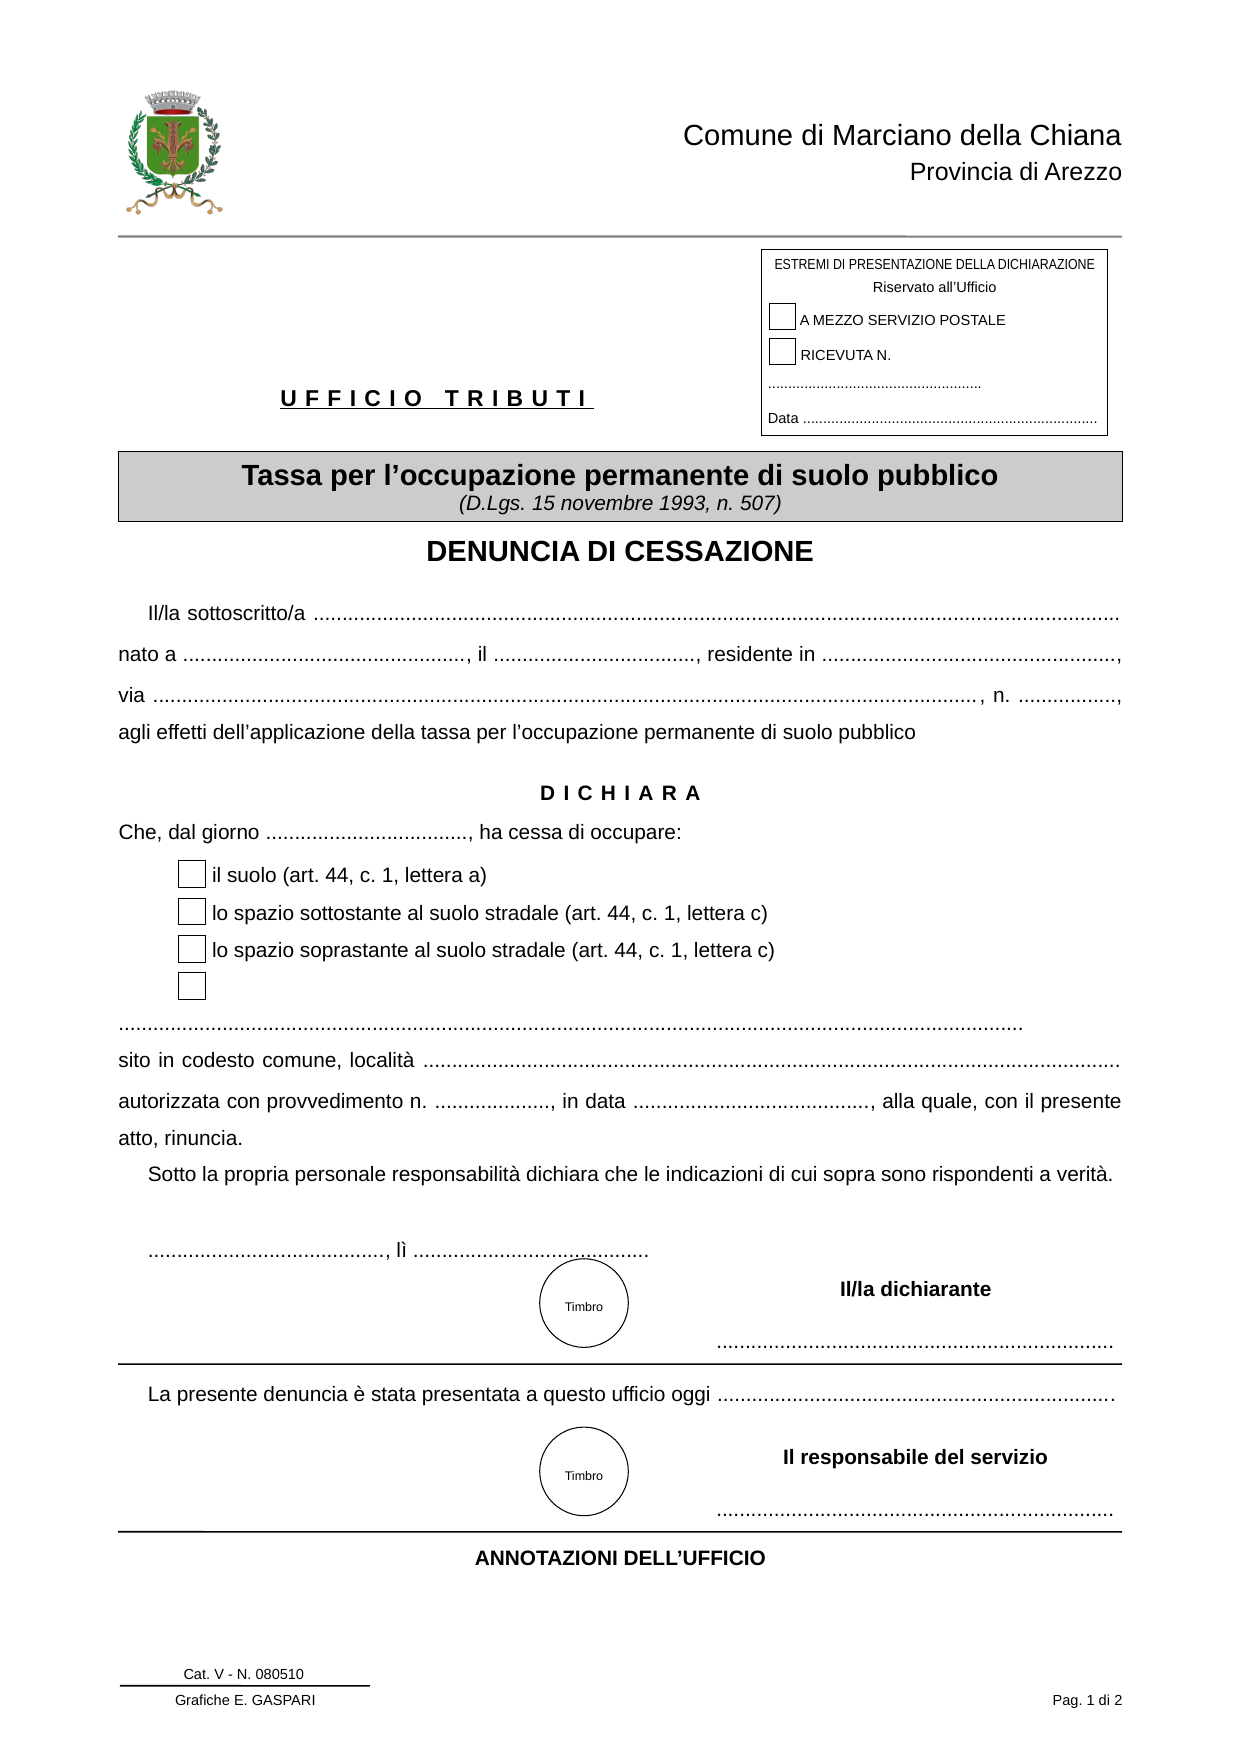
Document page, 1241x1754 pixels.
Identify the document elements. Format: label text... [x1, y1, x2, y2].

text ..................................................................... [709, 1493, 1122, 1521]
table_header Tassa per l’occupazione permanente di suolo pubblico (D.Lgs. 15 novembre 1993, n. 507) [119, 452, 1122, 521]
text Sotto la propria personale responsabilità dichiara che le indicazioni di cui sopra sono rispondenti a verità. [118, 1162, 1122, 1186]
text ............................................................................................................................................................. [118, 971, 1117, 1036]
text il suolo (art. 44, c. 1, lettera a) [118, 859, 1117, 888]
text Che, dal giorno ..................................., ha cessa di occupare: [118, 816, 1122, 845]
text La presente denuncia è stata presentata a questo ufficio oggi ..................................................................... [118, 1378, 1122, 1406]
table_header ESTREMI DI PRESENTAZIONE DELLA DICHIARAZIONE Riservato all’Ufficio A MEZZO SERVIZIO POSTALE RICEVUTA N. ..................................................... Data ......................................................................... [762, 250, 1107, 435]
subtitle Il responsabile del servizio [709, 1445, 1122, 1469]
text ANNOTAZIONI DELL’UFFICIO [118, 1545, 1122, 1569]
text Provincia di Arezzo [224, 157, 1122, 185]
text lo spazio sottostante al suolo stradale (art. 44, c. 1, lettera c) [118, 897, 1117, 926]
text UFFICIO TRIBUTI [118, 385, 761, 412]
text lo spazio soprastante al suolo stradale (art. 44, c. 1, lettera c) [118, 934, 1117, 963]
text sito in codesto comune, località ......................................................................................................................... autorizzata con provvedimento n. ...................., in data ........................................., alla quale, con il presente atto, rinuncia. [118, 1044, 1122, 1150]
picture [122, 87, 224, 219]
subtitle Il/la dichiarante [709, 1277, 1122, 1301]
text Comune di Marciano della Chiana [224, 118, 1122, 152]
text ........................................., lì ......................................... [118, 1234, 1122, 1263]
text DENUNCIA DI CESSAZIONE [118, 534, 1122, 568]
text [1108, 385, 1122, 412]
text Il/la sottoscritto/a ............................................................................................................................................ nato a ................................................., il ..................................., residente in ..................................................., via ..............................................................................................................................................., n. ................., agli effetti dell’applicazione della tassa per l’occupazione permanente di suolo pubblico [118, 597, 1122, 743]
text DICHIARA [118, 780, 1122, 804]
text ..................................................................... [709, 1325, 1122, 1354]
